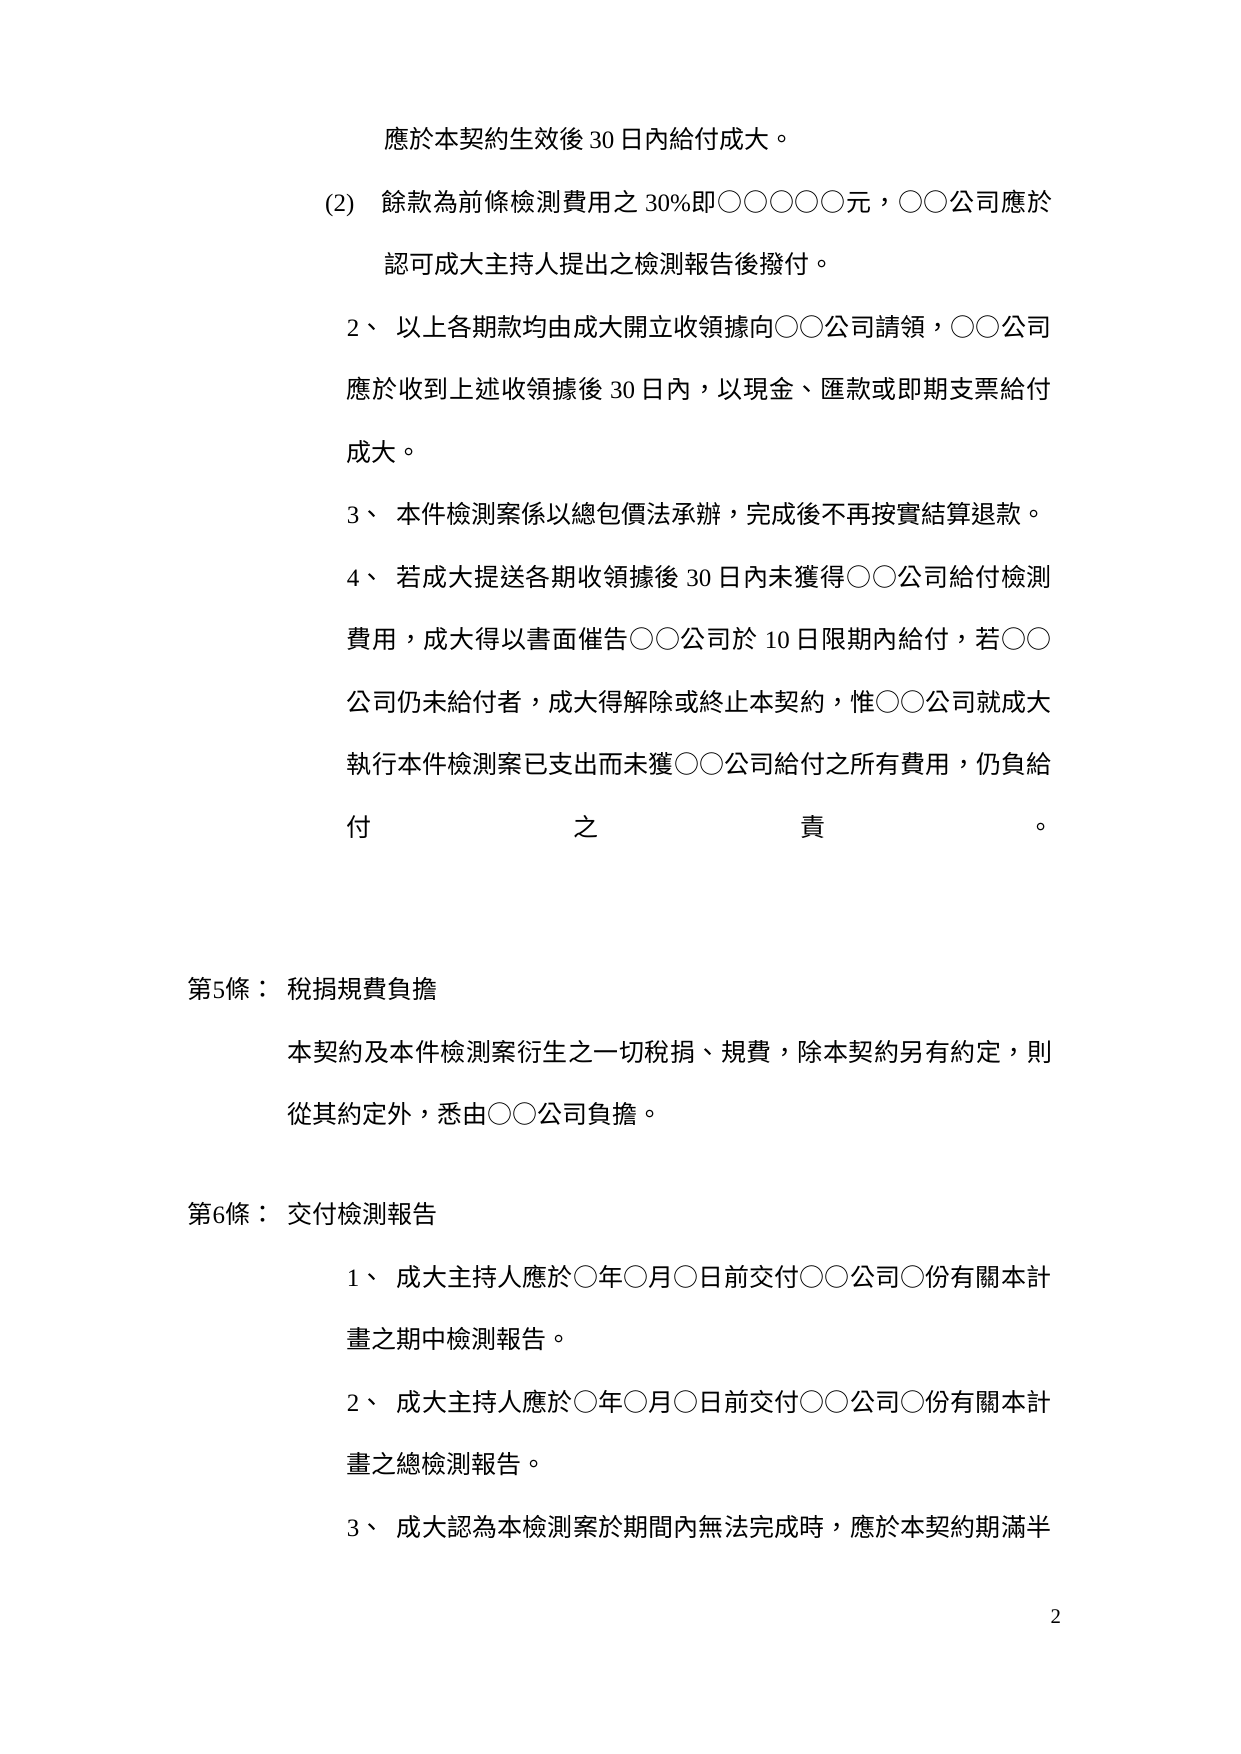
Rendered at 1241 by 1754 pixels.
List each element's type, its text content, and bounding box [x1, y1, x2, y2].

list 成大認為本檢測案於期間內無法完成時，應於本契約期滿半 [347, 1484, 1053, 1546]
list 成大主持人應於○年○月○日前交付○○公司○份有關本計畫之期中檢測報告。 [347, 1234, 1053, 1359]
list 餘款為前條檢測費用之30%即○○○○○元，○○公司應於認可成大主持人提出之檢測報告後撥付。 [325, 159, 1053, 284]
list 本件檢測案係以總包價法承辦，完成後不再按實結算退款。 [347, 471, 1053, 534]
list 應於本契約生效後30日內給付成大。 [325, 96, 1053, 159]
list 若成大提送各期收領據後30日內未獲得○○公司給付檢測費用，成大得以書面催告○○公司於10日限期內給付，若○○公司仍未給付者，成大得解除或終止本契約，惟○○公司就成大執行本件檢測案已支出而未獲○○公司給付之所有費用，仍負給付之責。 [347, 534, 1053, 909]
list 以上各期款均由成大開立收領據向○○公司請領，○○公司應於收到上述收領據後30日內，以現金、匯款或即期支票給付成大。 [347, 284, 1053, 471]
list 成大主持人應於○年○月○日前交付○○公司○份有關本計畫之總檢測報告。 [347, 1359, 1053, 1484]
list 稅捐規費負擔 [187, 946, 1053, 1009]
text 本契約及本件檢測案衍生之一切稅捐、規費，除本契約另有約定，則從其約定外，悉由○○公司負擔。 [287, 1009, 1053, 1134]
list 交付檢測報告 [187, 1171, 1053, 1234]
